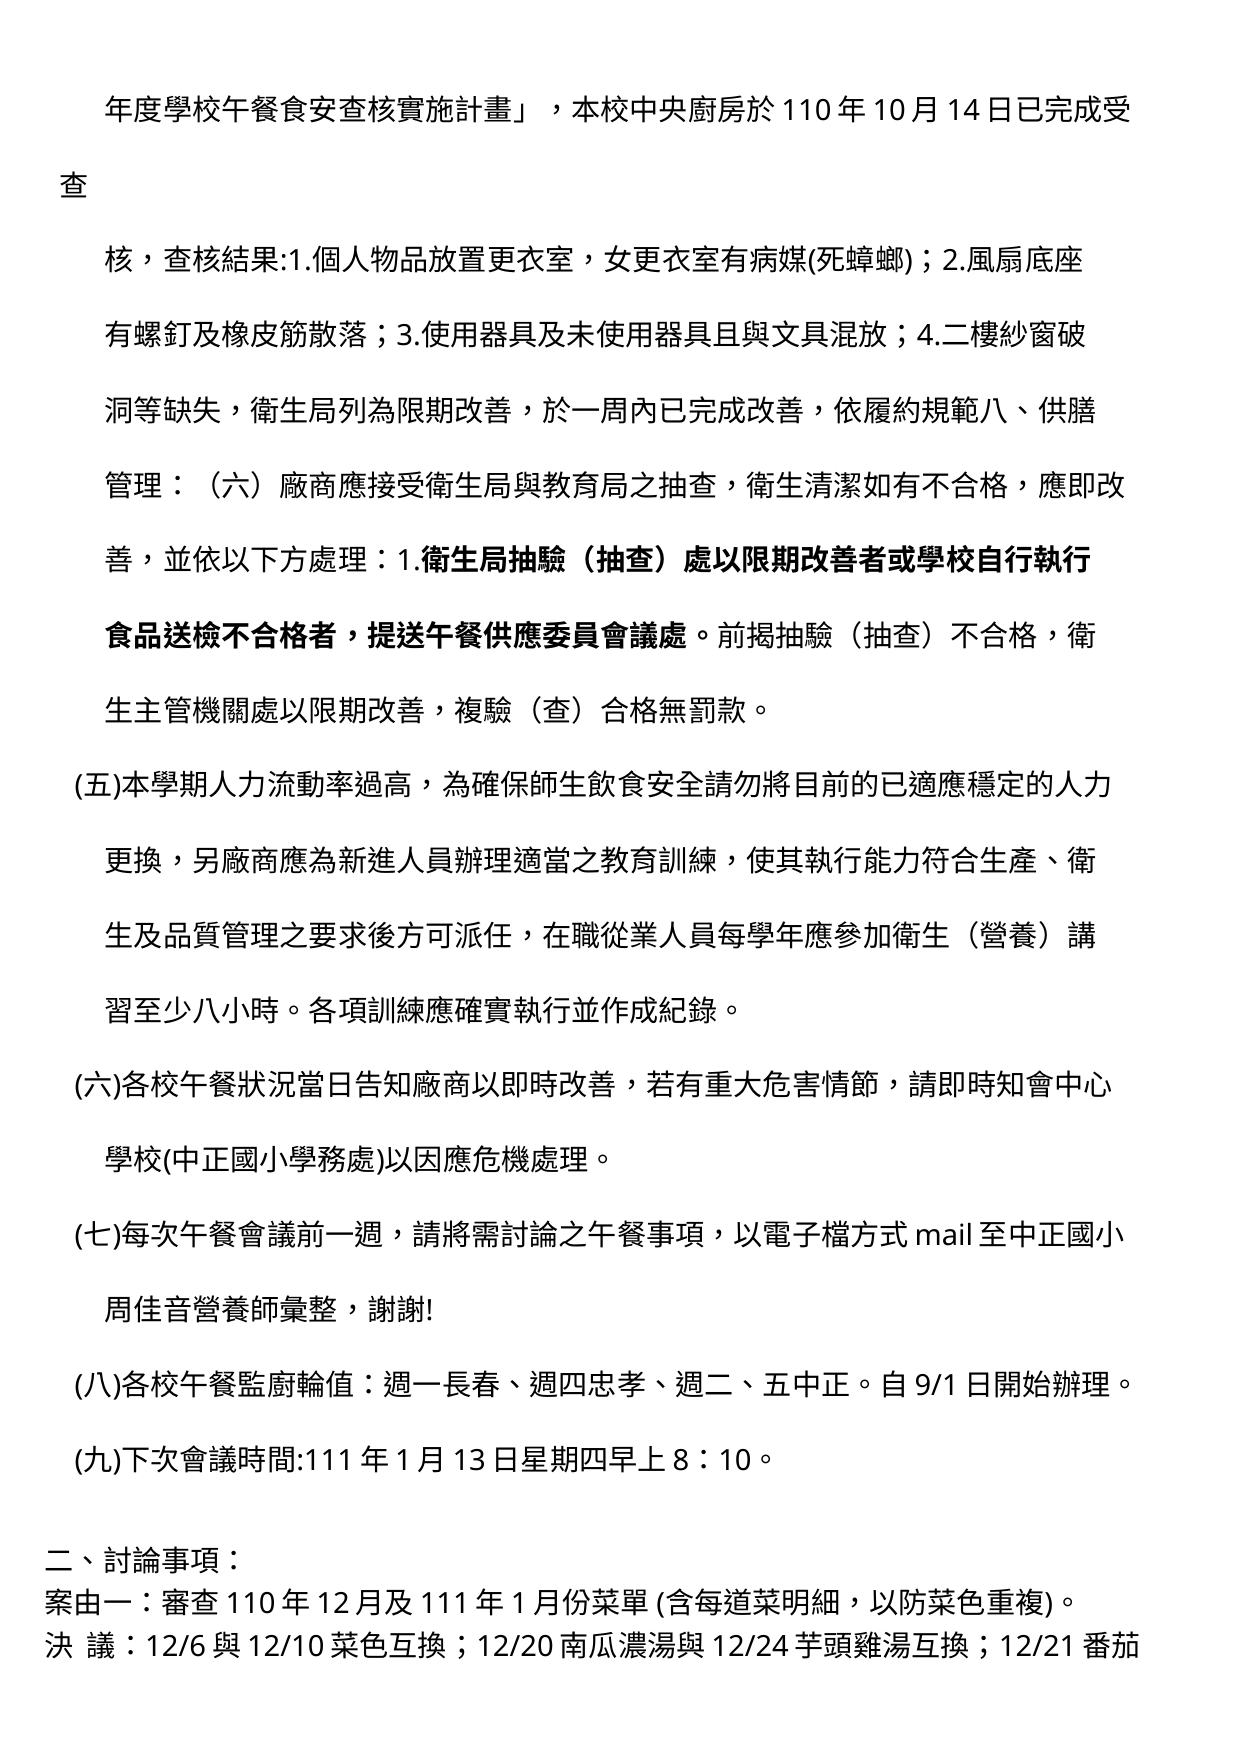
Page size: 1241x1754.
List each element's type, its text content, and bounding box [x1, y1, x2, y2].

list (六)各校午餐狀況當日告知廠商以即時改善，若有重大危害情節，請即時知會中心 [59, 1046, 1152, 1121]
text 決 議：12/6與12/10菜色互換；12/20南瓜濃湯與12/24芋頭雞湯互換；12/21番茄 [29, 1622, 1152, 1664]
text 管理：（六）廠商應接受衛生局與教育局之抽查，衛生清潔如有不合格，應即改 [59, 446, 1152, 521]
list (七)每次午餐會議前一週，請將需討論之午餐事項，以電子檔方式mail至中正國小 [59, 1196, 1152, 1271]
text 生主管機關處以限期改善，複驗（查）合格無罰款。 [59, 671, 1152, 746]
text 年度學校午餐食安查核實施計畫」，本校中央廚房於110年10月14日已完成受查 [59, 71, 1152, 221]
text 核，查核結果:1.個人物品放置更衣室，女更衣室有病媒(死蟑螂)；2.風扇底座 [59, 221, 1152, 296]
list 周佳音營養師彙整，謝謝! [59, 1271, 1152, 1346]
text 洞等缺失，衛生局列為限期改善，於一周內已完成改善，依履約規範八、供膳 [59, 371, 1152, 446]
text 食品送檢不合格者，提送午餐供應委員會議處。前揭抽驗（抽查）不合格，衛 [59, 596, 1152, 671]
text 有螺釘及橡皮筋散落；3.使用器具及未使用器具且與文具混放；4.二樓紗窗破 [59, 296, 1152, 371]
text 善，並依以下方處理：1.衛生局抽驗（抽查）處以限期改善者或學校自行執行 [59, 521, 1152, 596]
text (五)本學期人力流動率過高，為確保師生飲食安全請勿將目前的已適應穩定的人力 [59, 746, 1152, 821]
list (九)下次會議時間:111年1月13日星期四早上8：10。 [59, 1421, 1152, 1496]
text 習至少八小時。各項訓練應確實執行並作成紀錄。 [59, 971, 1152, 1046]
text 更換，另廠商應為新進人員辦理適當之教育訓練，使其執行能力符合生產、衛 [59, 821, 1152, 896]
list (八)各校午餐監廚輪值：週一長春、週四忠孝、週二、五中正。自9/1日開始辦理。 [59, 1346, 1152, 1421]
list 學校(中正國小學務處)以因應危機處理。 [59, 1121, 1152, 1196]
text 案由一：審查110年12月及111年1月份菜單 (含每道菜明細，以防菜色重複)。 [29, 1580, 1152, 1622]
text 二、討論事項： [29, 1537, 1152, 1580]
text 生及品質管理之要求後方可派任，在職從業人員每學年應參加衛生（營養）講 [59, 896, 1152, 971]
